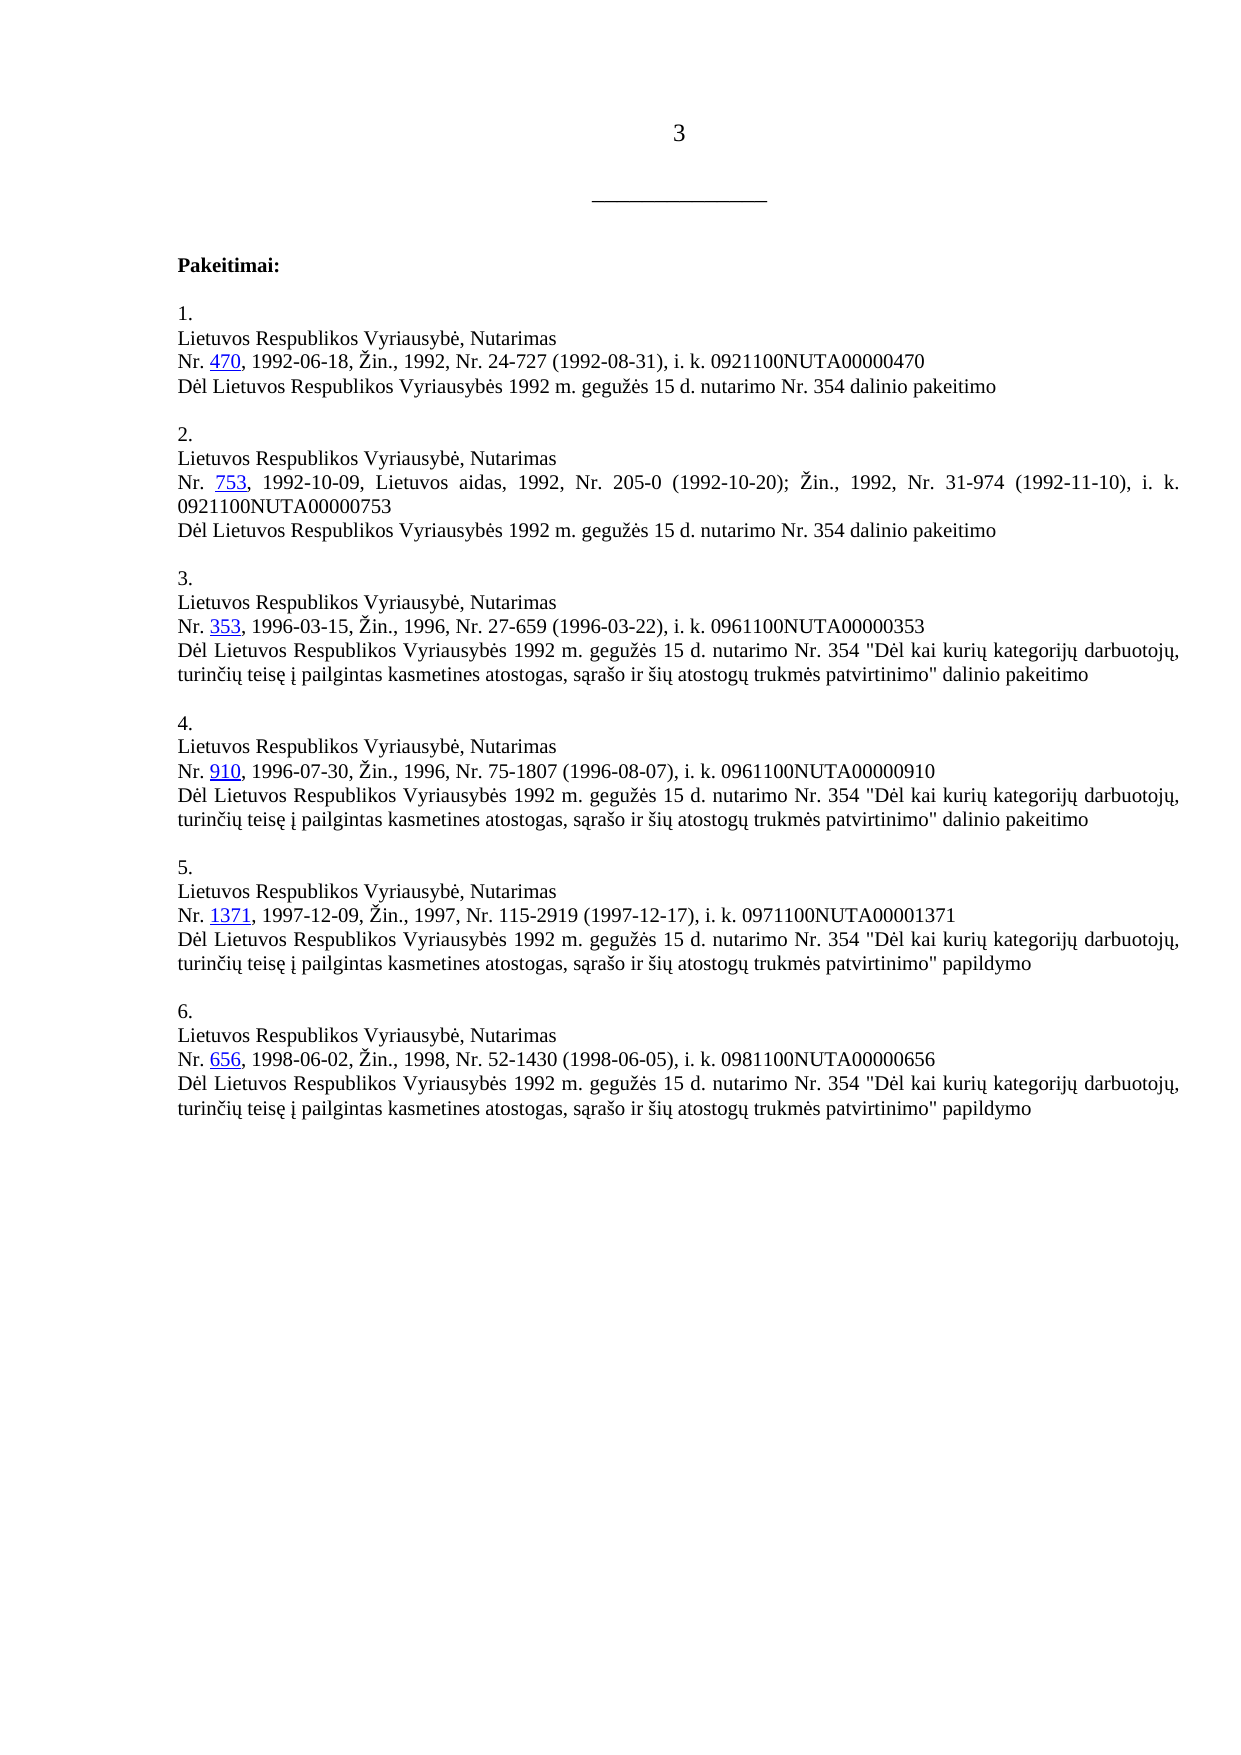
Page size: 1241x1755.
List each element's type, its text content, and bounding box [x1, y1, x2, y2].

text 2. [177, 422, 1181, 446]
text 6. [177, 999, 1181, 1023]
text Dėl Lietuvos Respublikos Vyriausybės 1992 m. gegužės 15 d. nutarimo Nr. 354 "Dėl kai kurių kategorijų darbuotojų, turinčių teisę į pailgintas kasmetines atostogas, sąrašo ir šių atostogų trukmės patvirtinimo" papildymo [177, 927, 1181, 975]
text Lietuvos Respublikos Vyriausybė, Nutarimas [177, 1023, 1181, 1047]
text ______________ [177, 176, 1181, 205]
text 3. [177, 566, 1181, 590]
text Pakeitimai: [177, 253, 1181, 277]
text Nr. 910, 1996-07-30, Žin., 1996, Nr. 75-1807 (1996-08-07), i. k. 0961100NUTA00000910 [177, 758, 1181, 783]
text Dėl Lietuvos Respublikos Vyriausybės 1992 m. gegužės 15 d. nutarimo Nr. 354 "Dėl kai kurių kategorijų darbuotojų, turinčių teisę į pailgintas kasmetines atostogas, sąrašo ir šių atostogų trukmės patvirtinimo" dalinio pakeitimo [177, 638, 1181, 686]
text Nr. 470, 1992-06-18, Žin., 1992, Nr. 24-727 (1992-08-31), i. k. 0921100NUTA00000470 [177, 349, 1181, 373]
text Nr. 656, 1998-06-02, Žin., 1998, Nr. 52-1430 (1998-06-05), i. k. 0981100NUTA00000656 [177, 1047, 1181, 1071]
text Lietuvos Respublikos Vyriausybė, Nutarimas [177, 325, 1181, 349]
text Lietuvos Respublikos Vyriausybė, Nutarimas [177, 590, 1181, 614]
text Dėl Lietuvos Respublikos Vyriausybės 1992 m. gegužės 15 d. nutarimo Nr. 354 "Dėl kai kurių kategorijų darbuotojų, turinčių teisę į pailgintas kasmetines atostogas, sąrašo ir šių atostogų trukmės patvirtinimo" papildymo [177, 1071, 1181, 1119]
text Nr. 753, 1992-10-09, Lietuvos aidas, 1992, Nr. 205-0 (1992-10-20); Žin., 1992, Nr. 31-974 (1992-11-10), i. k. 0921100NUTA00000753 [177, 470, 1181, 518]
text 1. [177, 301, 1181, 325]
text Nr. 353, 1996-03-15, Žin., 1996, Nr. 27-659 (1996-03-22), i. k. 0961100NUTA00000353 [177, 614, 1181, 638]
text Dėl Lietuvos Respublikos Vyriausybės 1992 m. gegužės 15 d. nutarimo Nr. 354 "Dėl kai kurių kategorijų darbuotojų, turinčių teisę į pailgintas kasmetines atostogas, sąrašo ir šių atostogų trukmės patvirtinimo" dalinio pakeitimo [177, 783, 1181, 831]
text 5. [177, 855, 1181, 879]
text Dėl Lietuvos Respublikos Vyriausybės 1992 m. gegužės 15 d. nutarimo Nr. 354 dalinio pakeitimo [177, 373, 1181, 398]
text Lietuvos Respublikos Vyriausybė, Nutarimas [177, 446, 1181, 470]
text Nr. 1371, 1997-12-09, Žin., 1997, Nr. 115-2919 (1997-12-17), i. k. 0971100NUTA00001371 [177, 903, 1181, 927]
text Lietuvos Respublikos Vyriausybė, Nutarimas [177, 879, 1181, 903]
text Lietuvos Respublikos Vyriausybė, Nutarimas [177, 734, 1181, 758]
text Dėl Lietuvos Respublikos Vyriausybės 1992 m. gegužės 15 d. nutarimo Nr. 354 dalinio pakeitimo [177, 518, 1181, 542]
text 4. [177, 710, 1181, 734]
